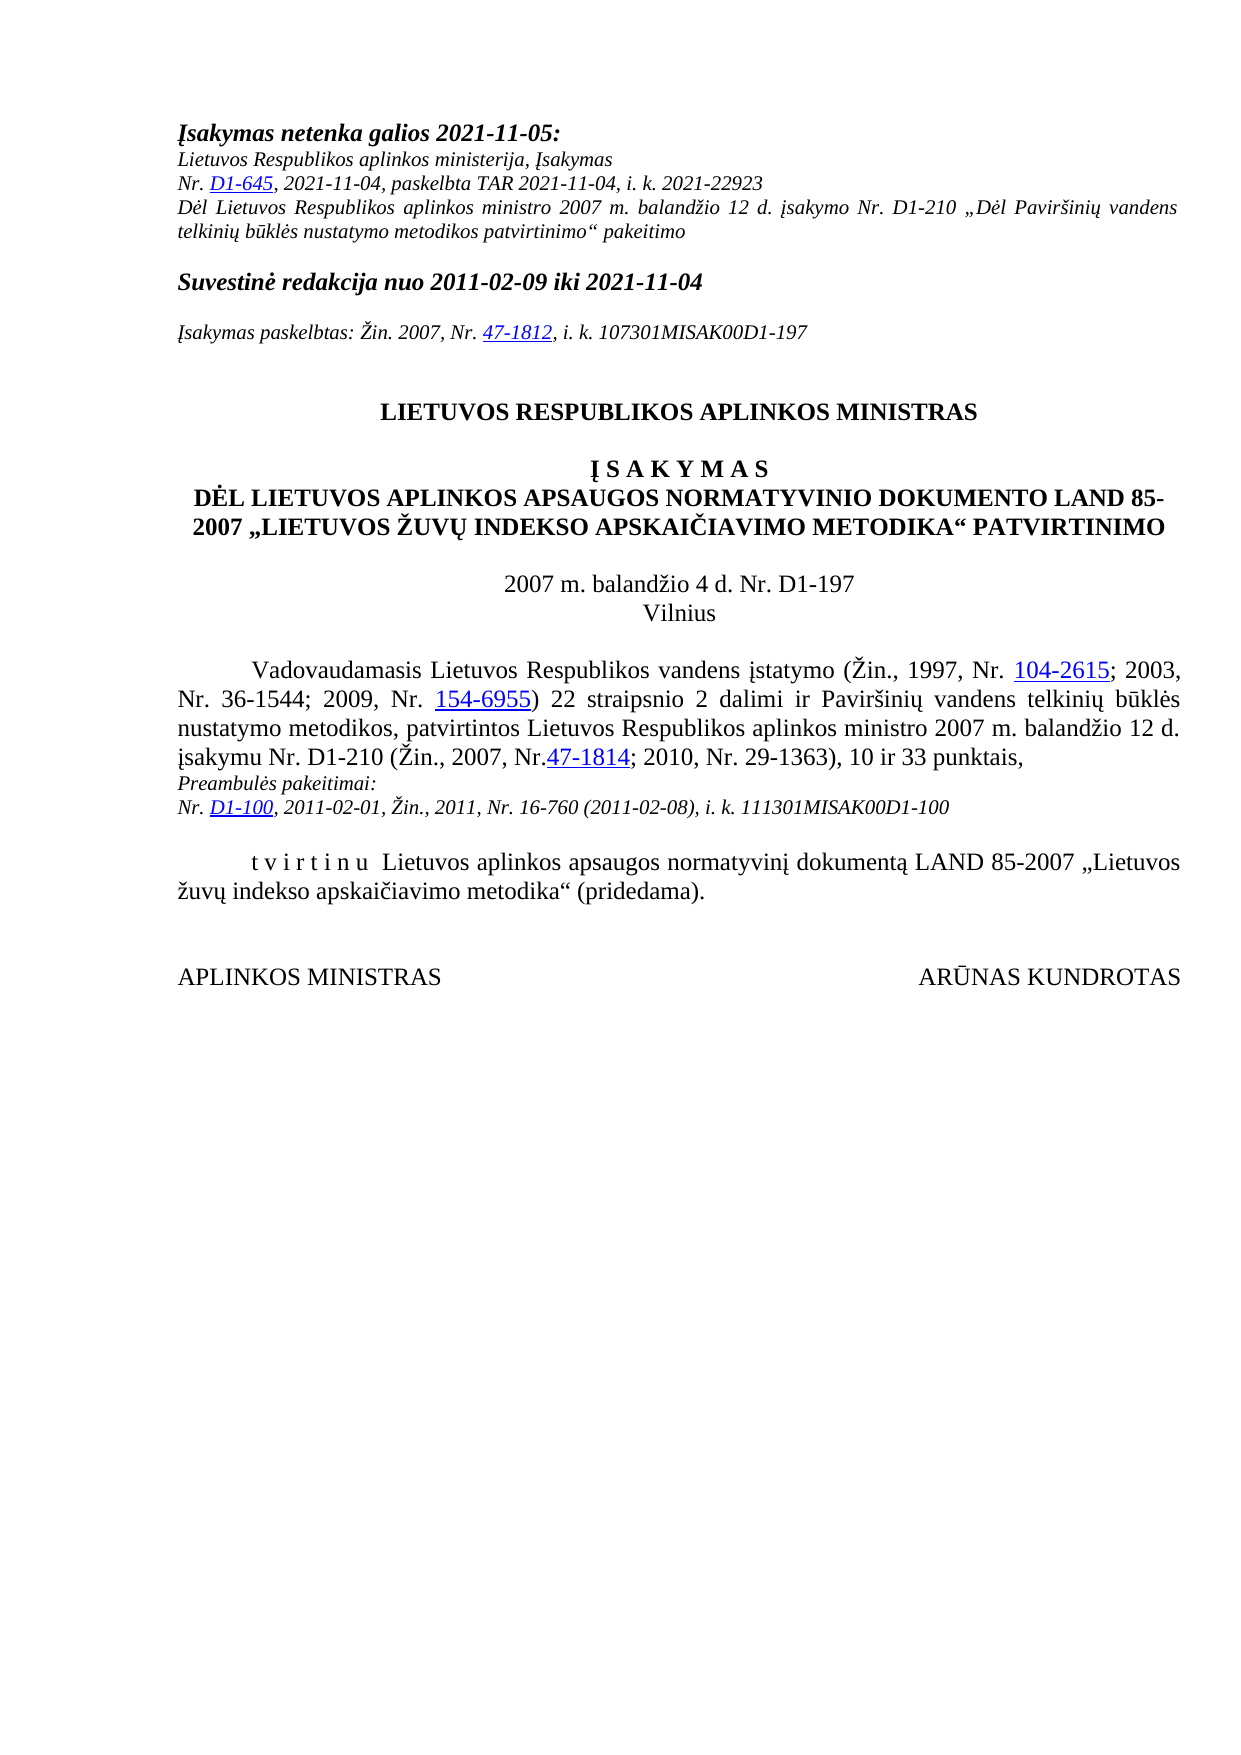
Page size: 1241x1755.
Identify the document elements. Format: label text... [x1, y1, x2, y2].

text 2007 m. balandžio 4 d. Nr. D1-197 [177, 569, 1181, 598]
text Vilnius [177, 598, 1181, 627]
text Įsakymas netenka galios 2021-11-05: [177, 118, 1181, 147]
text Nr. D1-100, 2011-02-01, Žin., 2011, Nr. 16-760 (2011-02-08), i. k. 111301MISAK00D1-100 [177, 795, 1181, 819]
text LIETUVOS RESPUBLIKOS APLINKOS MINISTRAS [177, 397, 1181, 426]
text Lietuvos Respublikos aplinkos ministerija, Įsakymas [177, 147, 1181, 171]
text Vadovaudamasis Lietuvos Respublikos vandens įstatymo (Žin., 1997, Nr. 104-2615; 2003, Nr. 36-1544; 2009, Nr. 154-6955) 22 straipsnio 2 dalimi ir Paviršinių vandens telkinių būklės nustatymo metodikos, patvirtintos Lietuvos Respublikos aplinkos ministro 2007 m. balandžio 12 d. įsakymu Nr. D1-210 (Žin., 2007, Nr.47-1814; 2010, Nr. 29-1363), 10 ir 33 punktais, [177, 656, 1181, 771]
text Dėl Lietuvos Respublikos aplinkos ministro 2007 m. balandžio 12 d. įsakymo Nr. D1-210 „Dėl Paviršinių vandens telkinių būklės nustatymo metodikos patvirtinimo“ pakeitimo [177, 195, 1181, 243]
text Įsakymas paskelbtas: Žin. 2007, Nr. 47-1812, i. k. 107301MISAK00D1-197 [177, 320, 1181, 344]
text Preambulės pakeitimai: [177, 771, 1181, 795]
text Į S A K Y M A S [177, 454, 1181, 483]
text DĖL LIETUVOS APLINKOS APSAUGOS NORMATYVINIO DOKUMENTO LAND 85-2007 „LIETUVOS ŽUVŲ INDEKSO APSKAIČIAVIMO METODIKA“ PATVIRTINIMO [177, 483, 1181, 541]
text tvirtinu Lietuvos aplinkos apsaugos normatyvinį dokumentą LAND 85-2007 „Lietuvos žuvų indekso apskaičiavimo metodika“ (pridedama). [177, 847, 1181, 905]
text APLINKOS MINISTRAS ARŪNAS KUNDROTAS [177, 962, 1181, 991]
text Suvestinė redakcija nuo 2011-02-09 iki 2021-11-04 [177, 267, 1181, 296]
text Nr. D1-645, 2021-11-04, paskelbta TAR 2021-11-04, i. k. 2021-22923 [177, 171, 1181, 195]
